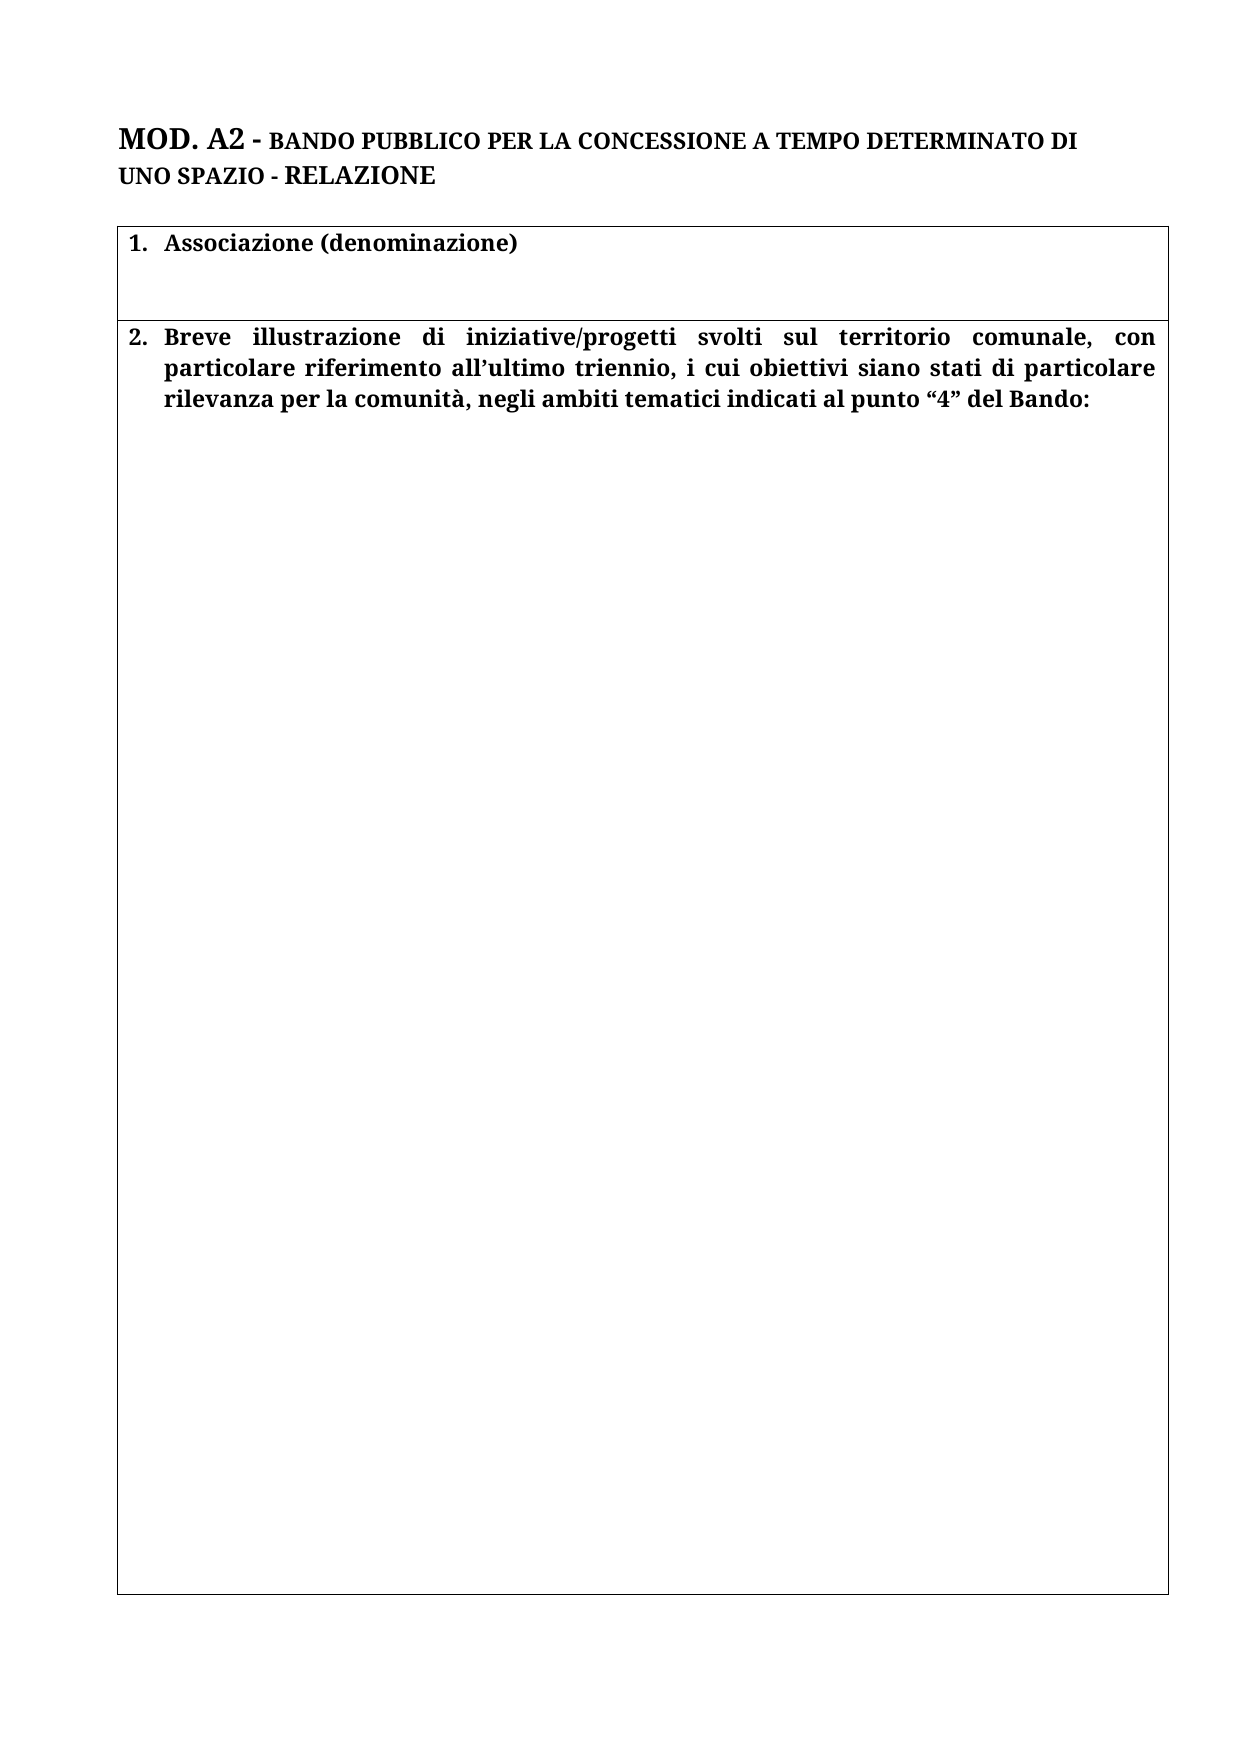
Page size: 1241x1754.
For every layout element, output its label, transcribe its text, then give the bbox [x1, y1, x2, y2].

text MOD. A2 - BANDO PUBBLICO PER LA CONCESSIONE A TEMPO DETERMINATO DI UNO SPAZIO - RELAZIONE [118, 118, 1122, 192]
table_header Associazione (denominazione) [118, 227, 1168, 320]
table_cell Breve illustrazione di iniziative/progetti svolti sul territorio comunale, con particolare riferimento all’ultimo triennio, i cui obiettivi siano stati di particolare rilevanza per la comunità, negli ambiti tematici indicati al punto “4” del Bando: [118, 321, 1168, 1593]
